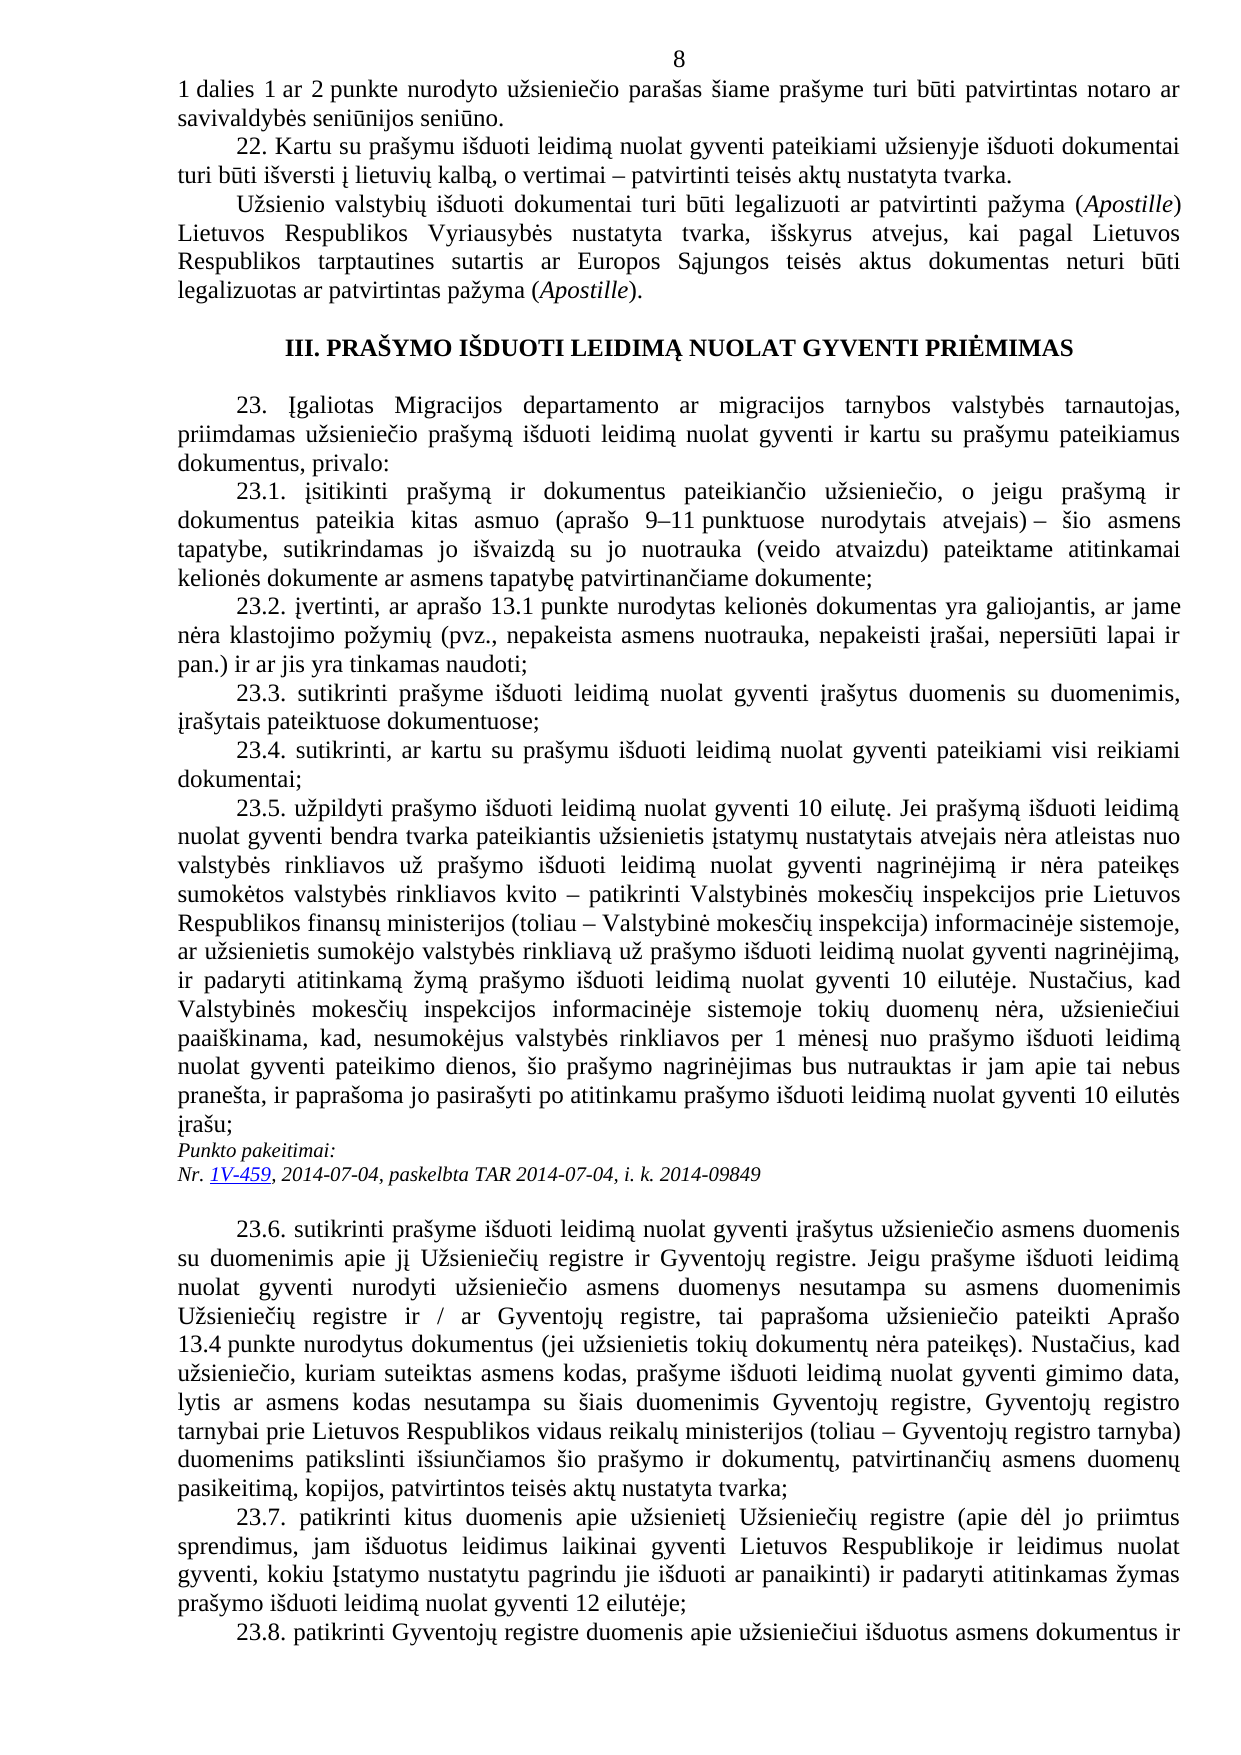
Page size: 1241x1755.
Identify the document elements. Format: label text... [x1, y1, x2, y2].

text III. PRAŠYMO IŠDUOTI LEIDIMĄ NUOLAT GYVENTI PRIĖMIMAS [177, 333, 1181, 361]
text 23.4. sutikrinti, ar kartu su prašymu išduoti leidimą nuolat gyventi pateikiami visi reikiami dokumentai; [177, 735, 1181, 793]
text 23.5. užpildyti prašymo išduoti leidimą nuolat gyventi 10 eilutę. Jei prašymą išduoti leidimą nuolat gyventi bendra tvarka pateikiantis užsienietis įstatymų nustatytais atvejais nėra atleistas nuo valstybės rinkliavos už prašymo išduoti leidimą nuolat gyventi nagrinėjimą ir nėra pateikęs sumokėtos valstybės rinkliavos kvito – patikrinti Valstybinės mokesčių inspekcijos prie Lietuvos Respublikos finansų ministerijos (toliau – Valstybinė mokesčių inspekcija) informacinėje sistemoje, ar užsienietis sumokėjo valstybės rinkliavą už prašymo išduoti leidimą nuolat gyventi nagrinėjimą, ir padaryti atitinkamą žymą prašymo išduoti leidimą nuolat gyventi 10 eilutėje. Nustačius, kad Valstybinės mokesčių inspekcijos informacinėje sistemoje tokių duomenų nėra, užsieniečiui paaiškinama, kad, nesumokėjus valstybės rinkliavos per 1 mėnesį nuo prašymo išduoti leidimą nuolat gyventi pateikimo dienos, šio prašymo nagrinėjimas bus nutrauktas ir jam apie tai nebus pranešta, ir paprašoma jo pasirašyti po atitinkamu prašymo išduoti leidimą nuolat gyventi 10 eilutės įrašu; [177, 793, 1181, 1138]
text 22. Kartu su prašymu išduoti leidimą nuolat gyventi pateikiami užsienyje išduoti dokumentai turi būti išversti į lietuvių kalbą, o vertimai – patvirtinti teisės aktų nustatyta tvarka. [177, 131, 1181, 189]
text 1 dalies 1 ar 2 punkte nurodyto užsieniečio parašas šiame prašyme turi būti patvirtintas notaro ar savivaldybės seniūnijos seniūno. [177, 74, 1181, 131]
text 23.1. įsitikinti prašymą ir dokumentus pateikiančio užsieniečio, o jeigu prašymą ir dokumentus pateikia kitas asmuo (aprašo 9–11 punktuose nurodytais atvejais) – šio asmens tapatybe, sutikrindamas jo išvaizdą su jo nuotrauka (veido atvaizdu) pateiktame atitinkamai kelionės dokumente ar asmens tapatybę patvirtinančiame dokumente; [177, 476, 1181, 591]
text 23.6. sutikrinti prašyme išduoti leidimą nuolat gyventi įrašytus užsieniečio asmens duomenis su duomenimis apie jį Užsieniečių registre ir Gyventojų registre. Jeigu prašyme išduoti leidimą nuolat gyventi nurodyti užsieniečio asmens duomenys nesutampa su asmens duomenimis Užsieniečių registre ir / ar Gyventojų registre, tai paprašoma užsieniečio pateikti Aprašo 13.4 punkte nurodytus dokumentus (jei užsienietis tokių dokumentų nėra pateikęs). Nustačius, kad užsieniečio, kuriam suteiktas asmens kodas, prašyme išduoti leidimą nuolat gyventi gimimo data, lytis ar asmens kodas nesutampa su šiais duomenimis Gyventojų registre, Gyventojų registro tarnybai prie Lietuvos Respublikos vidaus reikalų ministerijos (toliau – Gyventojų registro tarnyba) duomenims patikslinti išsiunčiamos šio prašymo ir dokumentų, patvirtinančių asmens duomenų pasikeitimą, kopijos, patvirtintos teisės aktų nustatyta tvarka; [177, 1214, 1181, 1502]
text 23.3. sutikrinti prašyme išduoti leidimą nuolat gyventi įrašytus duomenis su duomenimis, įrašytais pateiktuose dokumentuose; [177, 678, 1181, 735]
text 23.7. patikrinti kitus duomenis apie užsienietį Užsieniečių registre (apie dėl jo priimtus sprendimus, jam išduotus leidimus laikinai gyventi Lietuvos Respublikoje ir leidimus nuolat gyventi, kokiu Įstatymo nustatytu pagrindu jie išduoti ar panaikinti) ir padaryti atitinkamas žymas prašymo išduoti leidimą nuolat gyventi 12 eilutėje; [177, 1502, 1181, 1617]
text Punkto pakeitimai: [177, 1138, 1181, 1162]
text 23.2. įvertinti, ar aprašo 13.1 punkte nurodytas kelionės dokumentas yra galiojantis, ar jame nėra klastojimo požymių (pvz., nepakeista asmens nuotrauka, nepakeisti įrašai, nepersiūti lapai ir pan.) ir ar jis yra tinkamas naudoti; [177, 591, 1181, 678]
text 23. Įgaliotas Migracijos departamento ar migracijos tarnybos valstybės tarnautojas, priimdamas užsieniečio prašymą išduoti leidimą nuolat gyventi ir kartu su prašymu pateikiamus dokumentus, privalo: [177, 390, 1181, 476]
text Užsienio valstybių išduoti dokumentai turi būti legalizuoti ar patvirtinti pažyma (Apostille) Lietuvos Respublikos Vyriausybės nustatyta tvarka, išskyrus atvejus, kai pagal Lietuvos Respublikos tarptautines sutartis ar Europos Sąjungos teisės aktus dokumentas neturi būti legalizuotas ar patvirtintas pažyma (Apostille). [177, 189, 1181, 304]
text Nr. 1V-459, 2014-07-04, paskelbta TAR 2014-07-04, i. k. 2014-09849 [177, 1162, 1181, 1186]
text 23.8. patikrinti Gyventojų registre duomenis apie užsieniečiui išduotus asmens dokumentus ir [177, 1617, 1181, 1646]
